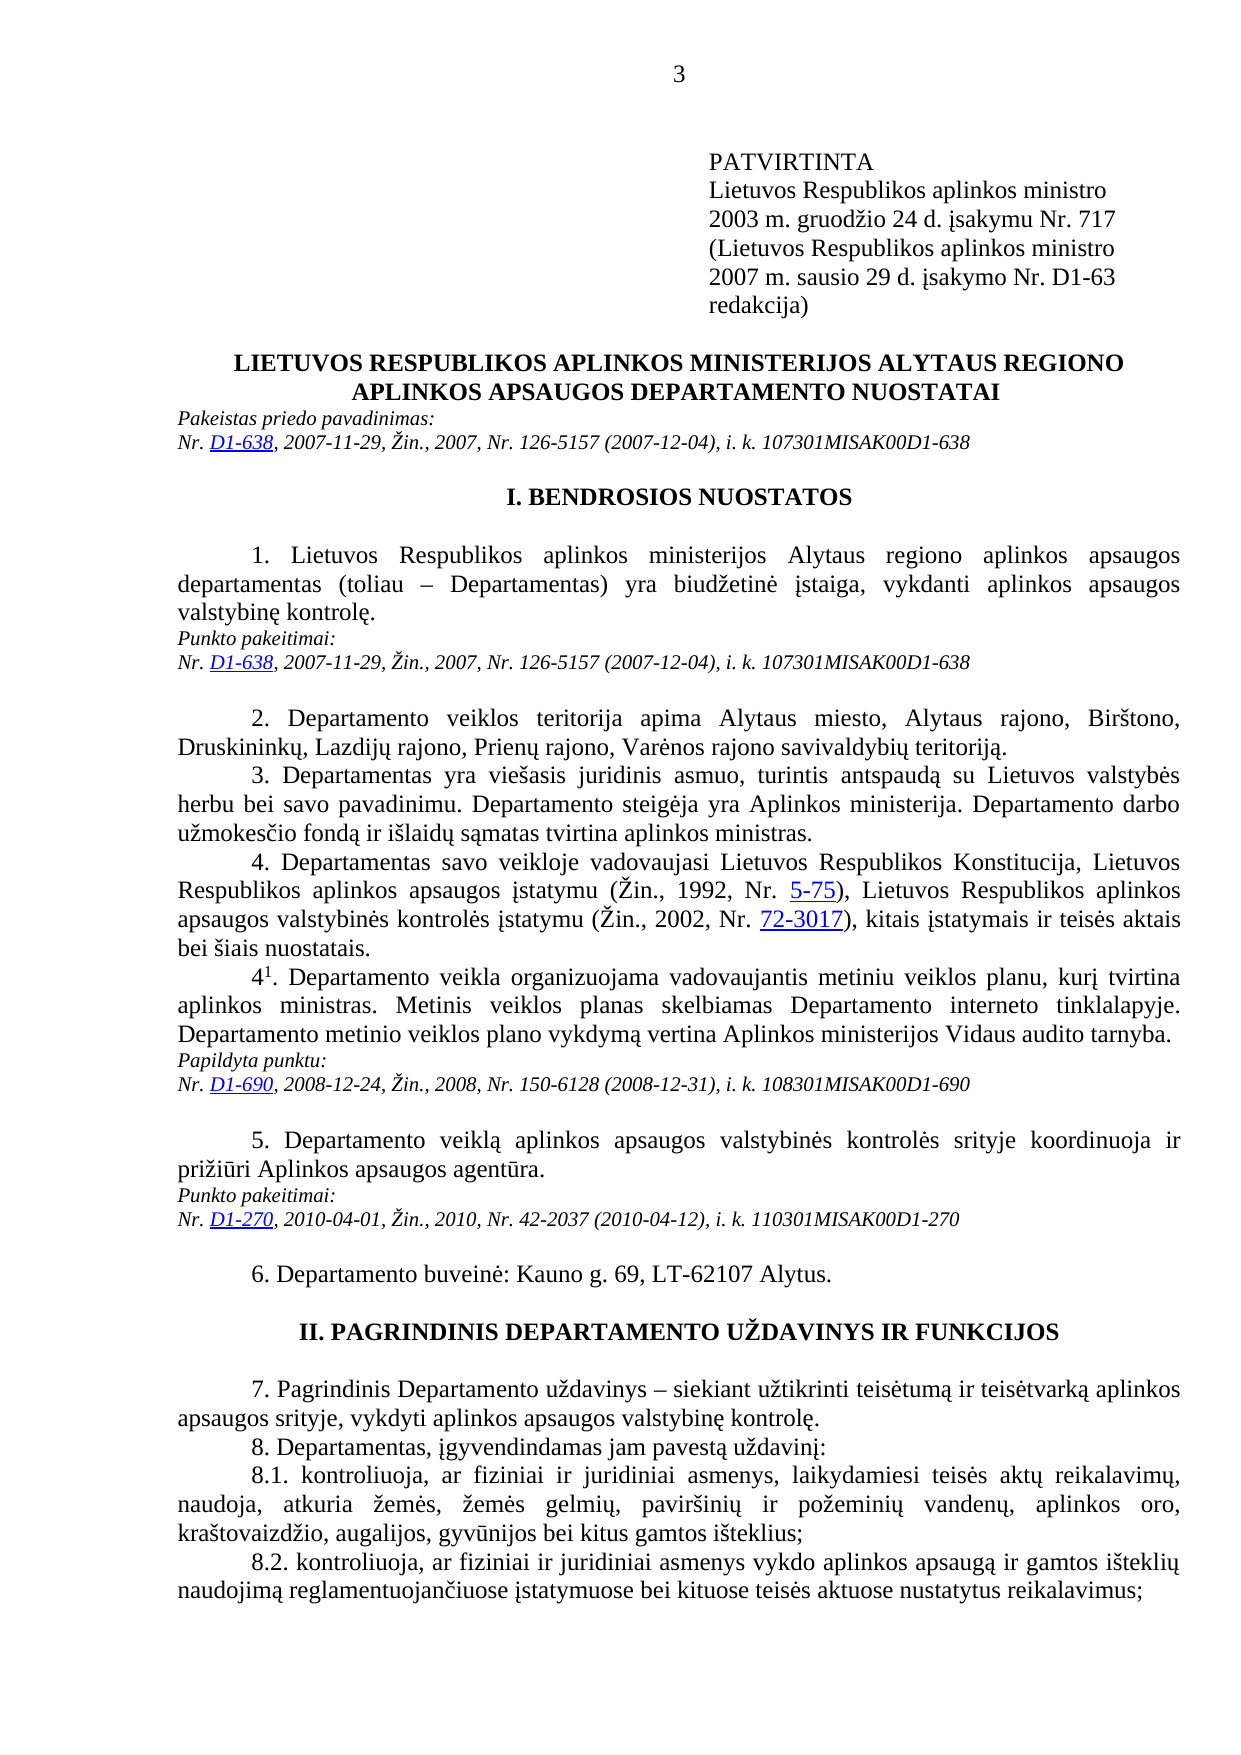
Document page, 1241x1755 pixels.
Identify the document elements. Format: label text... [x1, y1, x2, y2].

text I. BENDROSIOS NUOSTATOS [177, 482, 1181, 511]
text Lietuvos Respublikos aplinkos ministro [177, 176, 1181, 204]
text Nr. D1-690, 2008-12-24, Žin., 2008, Nr. 150-6128 (2008-12-31), i. k. 108301MISAK00D1-690 [177, 1072, 1181, 1096]
text 8.1. kontroliuoja, ar fiziniai ir juridiniai asmenys, laikydamiesi teisės aktų reikalavimų, naudoja, atkuria žemės, žemės gelmių, paviršinių ir požeminių vandenų, aplinkos oro, kraštovaizdžio, augalijos, gyvūnijos bei kitus gamtos išteklius; [177, 1461, 1181, 1547]
text 8. Departamentas, įgyvendindamas jam pavestą uždavinį: [177, 1432, 1181, 1461]
text 4. Departamentas savo veikloje vadovaujasi Lietuvos Respublikos Konstitucija, Lietuvos Respublikos aplinkos apsaugos įstatymu (Žin., 1992, Nr. 5-75), Lietuvos Respublikos aplinkos apsaugos valstybinės kontrolės įstatymu (Žin., 2002, Nr. 72-3017), kitais įstatymais ir teisės aktais bei šiais nuostatais. [177, 847, 1181, 962]
text redakcija) [177, 291, 1181, 319]
text 2003 m. gruodžio 24 d. įsakymu Nr. 717 [177, 204, 1181, 233]
text 1. Lietuvos Respublikos aplinkos ministerijos Alytaus regiono aplinkos apsaugos departamentas (toliau – Departamentas) yra biudžetinė įstaiga, vykdanti aplinkos apsaugos valstybinę kontrolę. [177, 540, 1181, 626]
text Punkto pakeitimai: [177, 626, 1181, 650]
text 6. Departamento buveinė: Kauno g. 69, LT-62107 Alytus. [177, 1259, 1181, 1288]
text 5. Departamento veiklą aplinkos apsaugos valstybinės kontrolės srityje koordinuoja ir prižiūri Aplinkos apsaugos agentūra. [177, 1125, 1181, 1182]
text PATVIRTINTA [177, 147, 1181, 176]
text Nr. D1-638, 2007-11-29, Žin., 2007, Nr. 126-5157 (2007-12-04), i. k. 107301MISAK00D1-638 [177, 430, 1181, 454]
text 2007 m. sausio 29 d. įsakymo Nr. D1-63 [177, 262, 1181, 291]
text II. PAGRINDINIS DEPARTAMENTO UŽDAVINYS IR FUNKCIJOS [177, 1317, 1181, 1346]
text LIETUVOS RESPUBLIKOS APLINKOS MINISTERIJOS ALYTAUS REGIONO APLINKOS APSAUGOS DEPARTAMENTO NUOSTATAI [177, 348, 1181, 406]
text Nr. D1-270, 2010-04-01, Žin., 2010, Nr. 42-2037 (2010-04-12), i. k. 110301MISAK00D1-270 [177, 1207, 1181, 1231]
text 7. Pagrindinis Departamento uždavinys – siekiant užtikrinti teisėtumą ir teisėtvarką aplinkos apsaugos srityje, vykdyti aplinkos apsaugos valstybinę kontrolę. [177, 1374, 1181, 1432]
text 3. Departamentas yra viešasis juridinis asmuo, turintis antspaudą su Lietuvos valstybės herbu bei savo pavadinimu. Departamento steigėja yra Aplinkos ministerija. Departamento darbo užmokesčio fondą ir išlaidų sąmatas tvirtina aplinkos ministras. [177, 761, 1181, 847]
text Papildyta punktu: [177, 1048, 1181, 1072]
text 8.2. kontroliuoja, ar fiziniai ir juridiniai asmenys vykdo aplinkos apsaugą ir gamtos išteklių naudojimą reglamentuojančiuose įstatymuose bei kituose teisės aktuose nustatytus reikalavimus; [177, 1547, 1181, 1604]
text 41. Departamento veikla organizuojama vadovaujantis metiniu veiklos planu, kurį tvirtina aplinkos ministras. Metinis veiklos planas skelbiamas Departamento interneto tinklalapyje. Departamento metinio veiklos plano vykdymą vertina Aplinkos ministerijos Vidaus audito tarnyba. [177, 962, 1181, 1048]
text Punkto pakeitimai: [177, 1182, 1181, 1207]
text Nr. D1-638, 2007-11-29, Žin., 2007, Nr. 126-5157 (2007-12-04), i. k. 107301MISAK00D1-638 [177, 650, 1181, 674]
text Pakeistas priedo pavadinimas: [177, 406, 1181, 430]
text 2. Departamento veiklos teritorija apima Alytaus miesto, Alytaus rajono, Birštono, Druskininkų, Lazdijų rajono, Prienų rajono, Varėnos rajono savivaldybių teritoriją. [177, 703, 1181, 761]
text (Lietuvos Respublikos aplinkos ministro [177, 233, 1181, 262]
